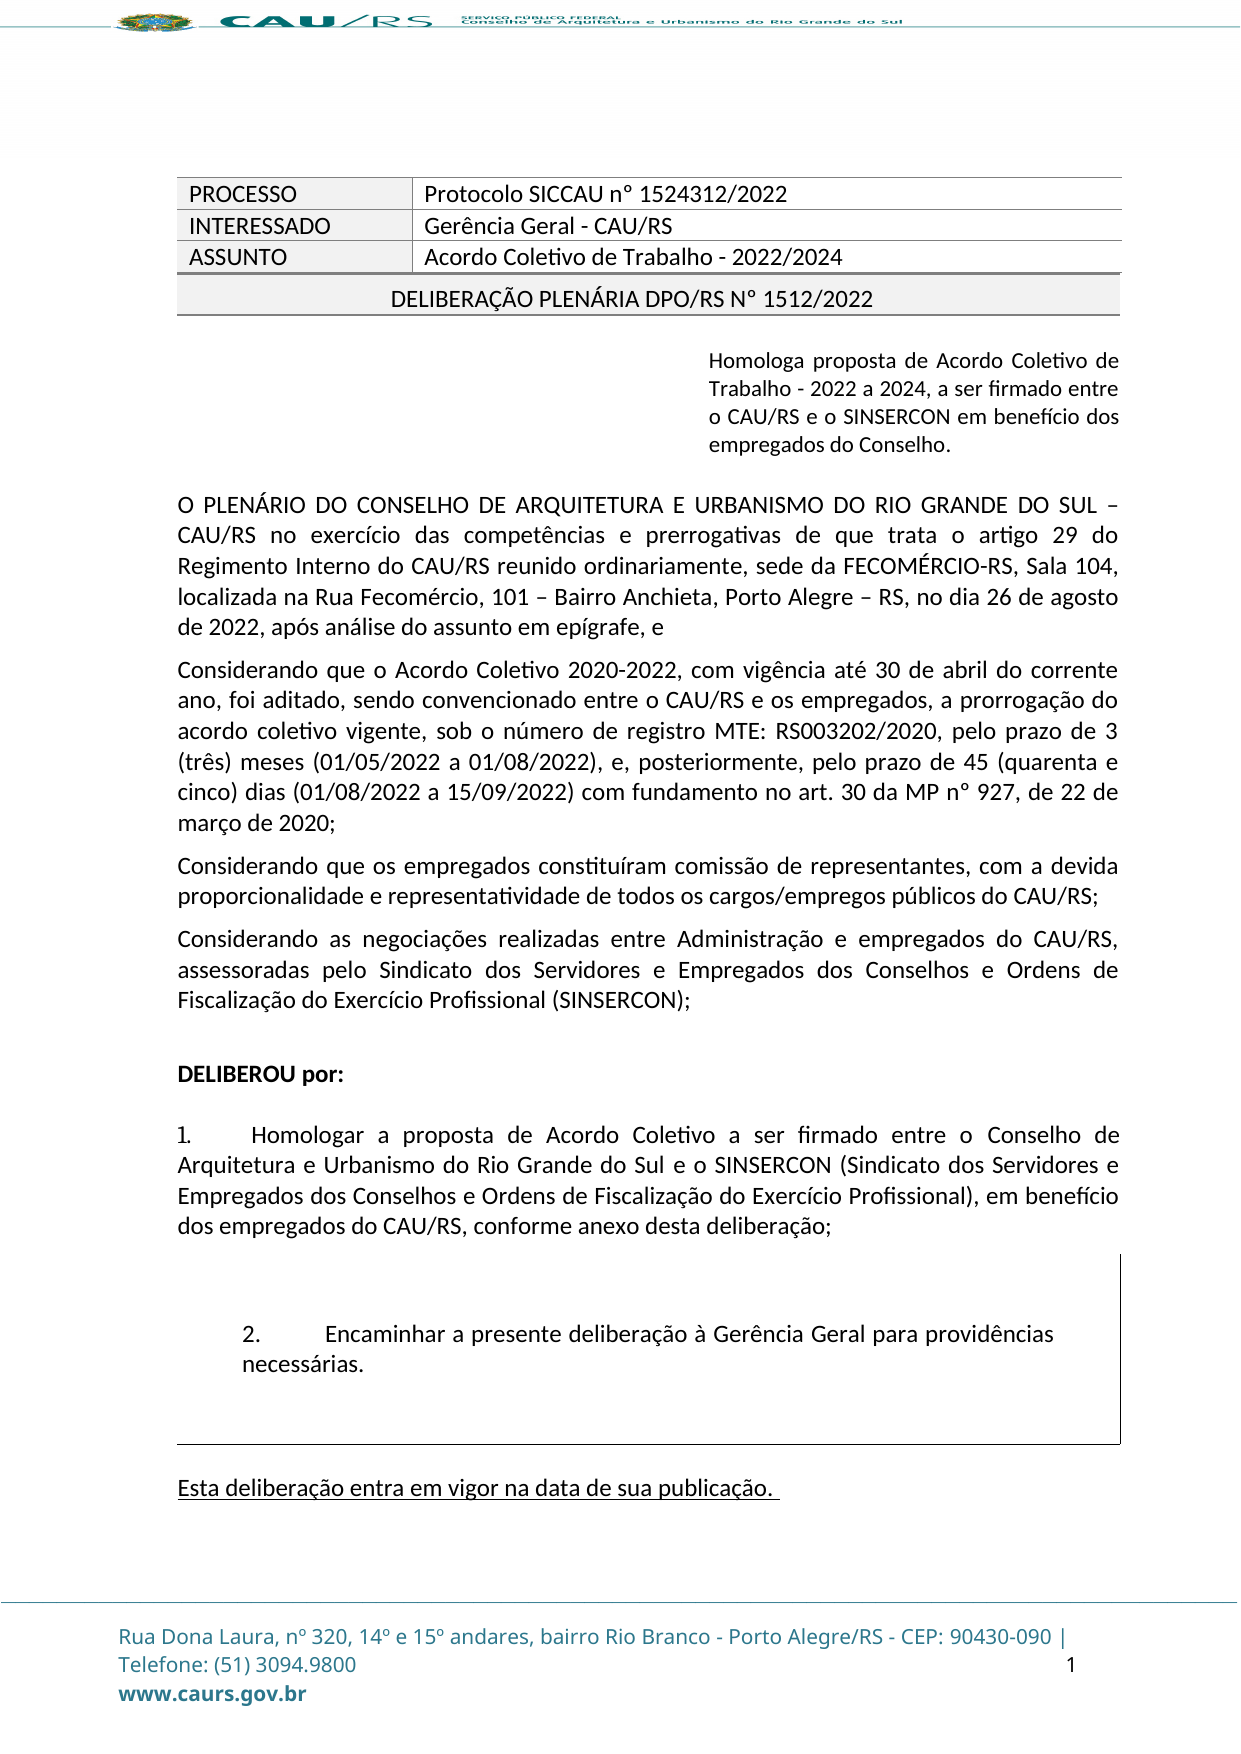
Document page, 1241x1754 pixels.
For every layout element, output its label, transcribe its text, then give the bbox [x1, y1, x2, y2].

table_cell ASSUNTO [177, 241, 412, 272]
text Homologa proposta de Acordo Coletivo de Trabalho - 2022 a 2024, a ser firmado entre o CAU/RS e o SINSERCON em benefício dos empregados do Conselho. [709, 346, 1120, 458]
text DELIBEROU por: [177, 1058, 1120, 1088]
text O PLENÁRIO DO CONSELHO DE ARQUITETURA E URBANISMO DO RIO GRANDE DO SUL – CAU/RS no exercício das competências e prerrogativas de que trata o artigo 29 do Regimento Interno do CAU/RS reunido ordinariamente, sede da FECOMÉRCIO-RS, Sala 104, localizada na Rua Fecomércio, 101 – Bairro Anchieta, Porto Alegre – RS, no dia 26 de agosto de 2022, após análise do assunto em epígrafe, e [177, 489, 1120, 642]
list Encaminhar a presente deliberação à Gerência Geral para providências necessárias. [177, 1253, 1120, 1444]
table_header PROCESSO [177, 178, 412, 209]
table_cell Acordo Coletivo de Trabalho - 2022/2024 [413, 241, 1122, 272]
text Considerando que os empregados constituíram comissão de representantes, com a devida proporcionalidade e representatividade de todos os cargos/empregos públicos do CAU/RS; [177, 850, 1120, 911]
text DELIBERAÇÃO PLENÁRIA DPO/RS Nº 1512/2022 [177, 275, 1120, 314]
list Homologar a proposta de Acordo Coletivo a ser firmado entre o Conselho de Arquitetura e Urbanismo do Rio Grande do Sul e o SINSERCON (Sindicato dos Servidores e Empregados dos Conselhos e Ordens de Fiscalização do Exercício Profissional), em benefício dos empregados do CAU/RS, conforme anexo desta deliberação; [177, 1119, 1120, 1241]
text Considerando as negociações realizadas entre Administração e empregados do CAU/RS, assessoradas pelo Sindicato dos Servidores e Empregados dos Conselhos e Ordens de Fiscalização do Exercício Profissional (SINSERCON); [177, 923, 1120, 1015]
table_header Protocolo SICCAU nº 1524312/2022 [413, 178, 1122, 209]
text Considerando que o Acordo Coletivo 2020-2022, com vigência até 30 de abril do corrente ano, foi aditado, sendo convencionado entre o CAU/RS e os empregados, a prorrogação do acordo coletivo vigente, sob o número de registro MTE: RS003202/2020, pelo prazo de 3 (três) meses (01/05/2022 a 01/08/2022), e, posteriormente, pelo prazo de 45 (quarenta e cinco) dias (01/08/2022 a 15/09/2022) com fundamento no art. 30 da MP nº 927, de 22 de março de 2020; [177, 654, 1120, 837]
table_cell Gerência Geral - CAU/RS [413, 210, 1122, 240]
table_cell INTERESSADO [177, 210, 412, 240]
list Esta deliberação entra em vigor na data de sua publicação. [177, 1472, 1120, 1503]
